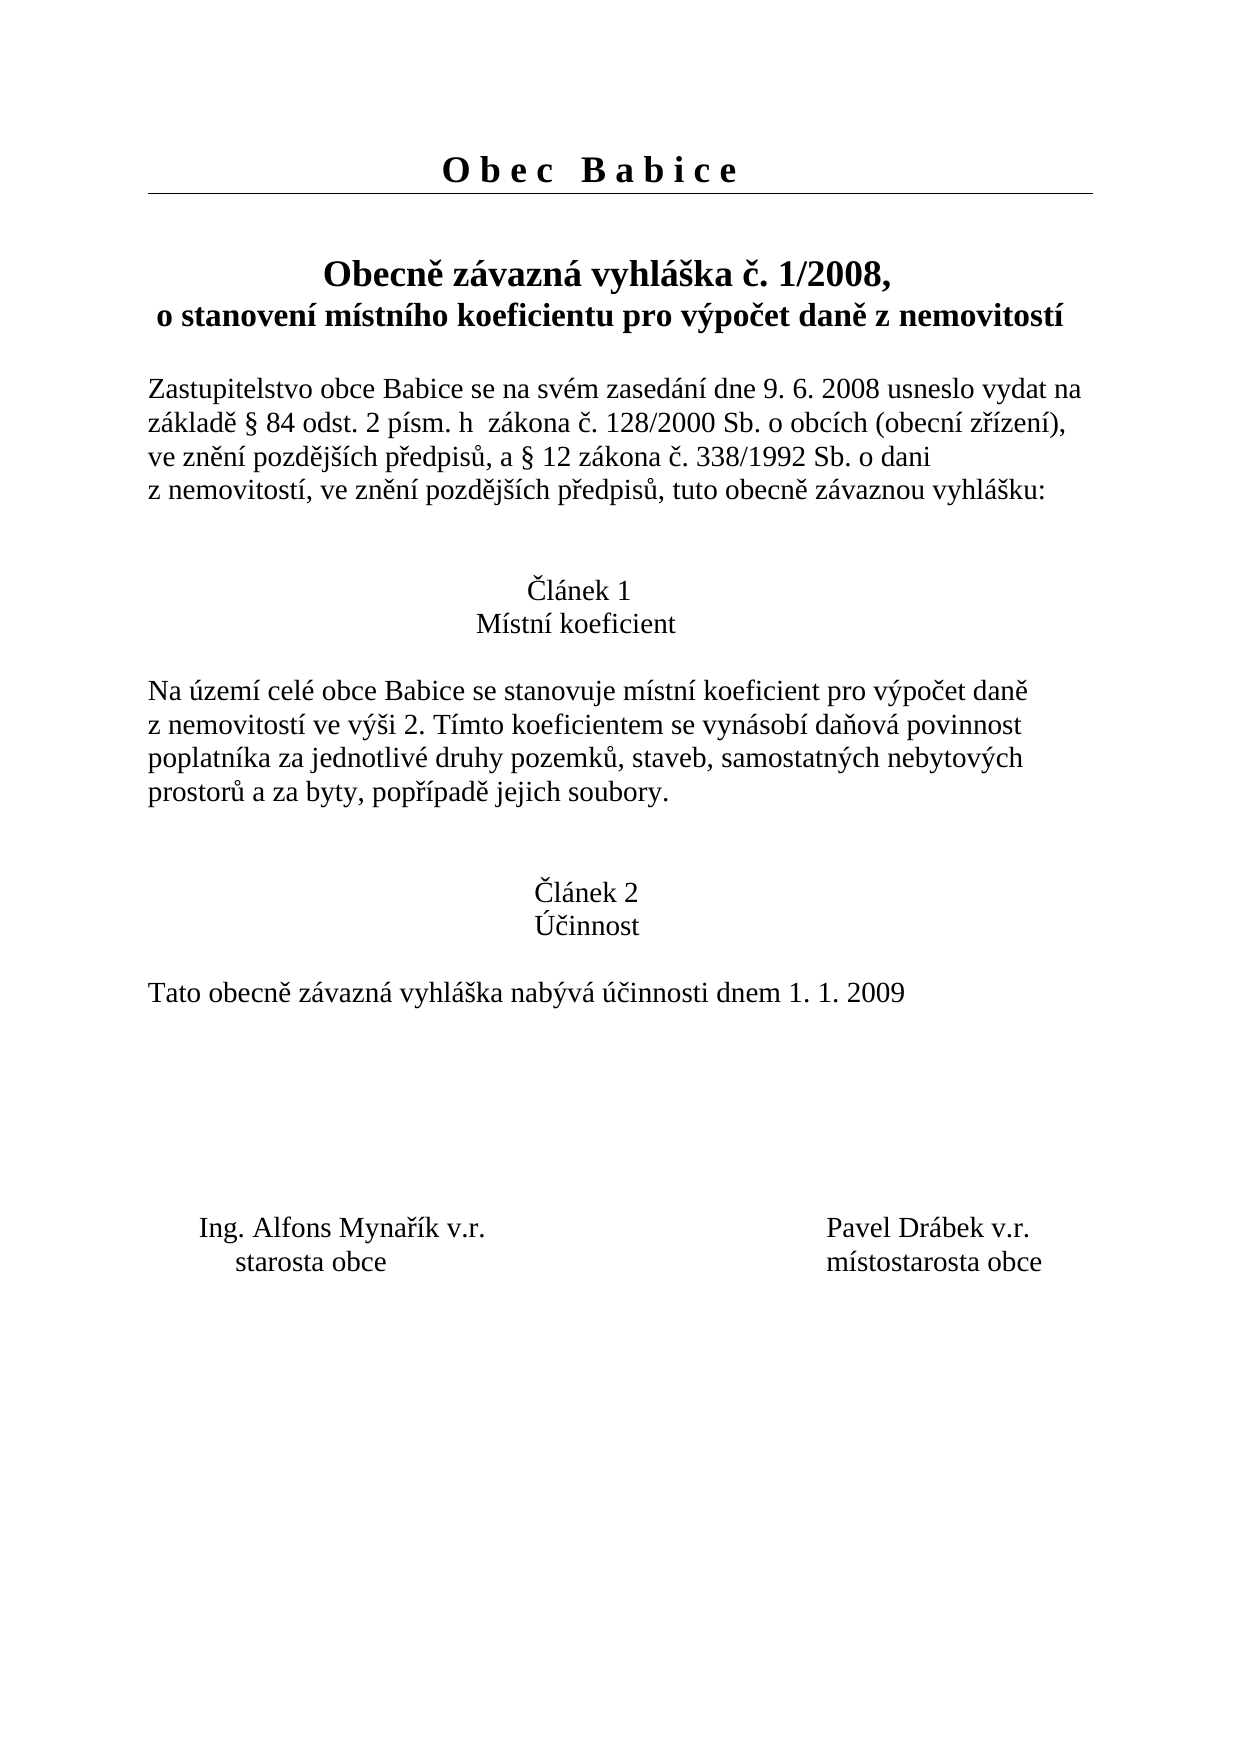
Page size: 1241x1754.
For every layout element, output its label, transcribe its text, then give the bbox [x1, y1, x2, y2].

text poplatníka za jednotlivé druhy pozemků, staveb, samostatných nebytových [148, 741, 1093, 774]
text Článek 2 [148, 875, 1093, 908]
text základě § 84 odst. 2 písm. h zákona č. 128/2000 Sb. o obcích (obecní zřízení), ve znění pozdějších předpisů, a § 12 zákona č. 338/1992 Sb. o dani z nemovitostí, ve znění pozdějších předpisů, tuto obecně závaznou vyhlášku: [148, 405, 1093, 506]
text Místní koeficient [148, 606, 1093, 640]
text O b e c B a b i c e [148, 148, 1093, 193]
text Článek 1 [148, 573, 1093, 606]
text Tato obecně závazná vyhláška nabývá účinnosti dnem 1. 1. 2009 [148, 975, 1093, 1009]
text starosta obce místostarosta obce [148, 1244, 1093, 1277]
text Ing. Alfons Mynařík v.r. Pavel Drábek v.r. [148, 1210, 1093, 1244]
subtitle Zastupitelstvo obce Babice se na svém zasedání dne 9. 6. 2008 usneslo vydat na [148, 372, 1093, 405]
text prostorů a za byty, popřípadě jejich soubory. [148, 774, 1093, 808]
text o stanovení místního koeficientu pro výpočet daně z nemovitostí [148, 295, 1093, 333]
text Obecně závazná vyhláška č. 1/2008, [148, 252, 1093, 295]
text Na území celé obce Babice se stanovuje místní koeficient pro výpočet daně z nemovitostí ve výši 2. Tímto koeficientem se vynásobí daňová povinnost [148, 673, 1093, 741]
text Účinnost [148, 908, 1093, 942]
